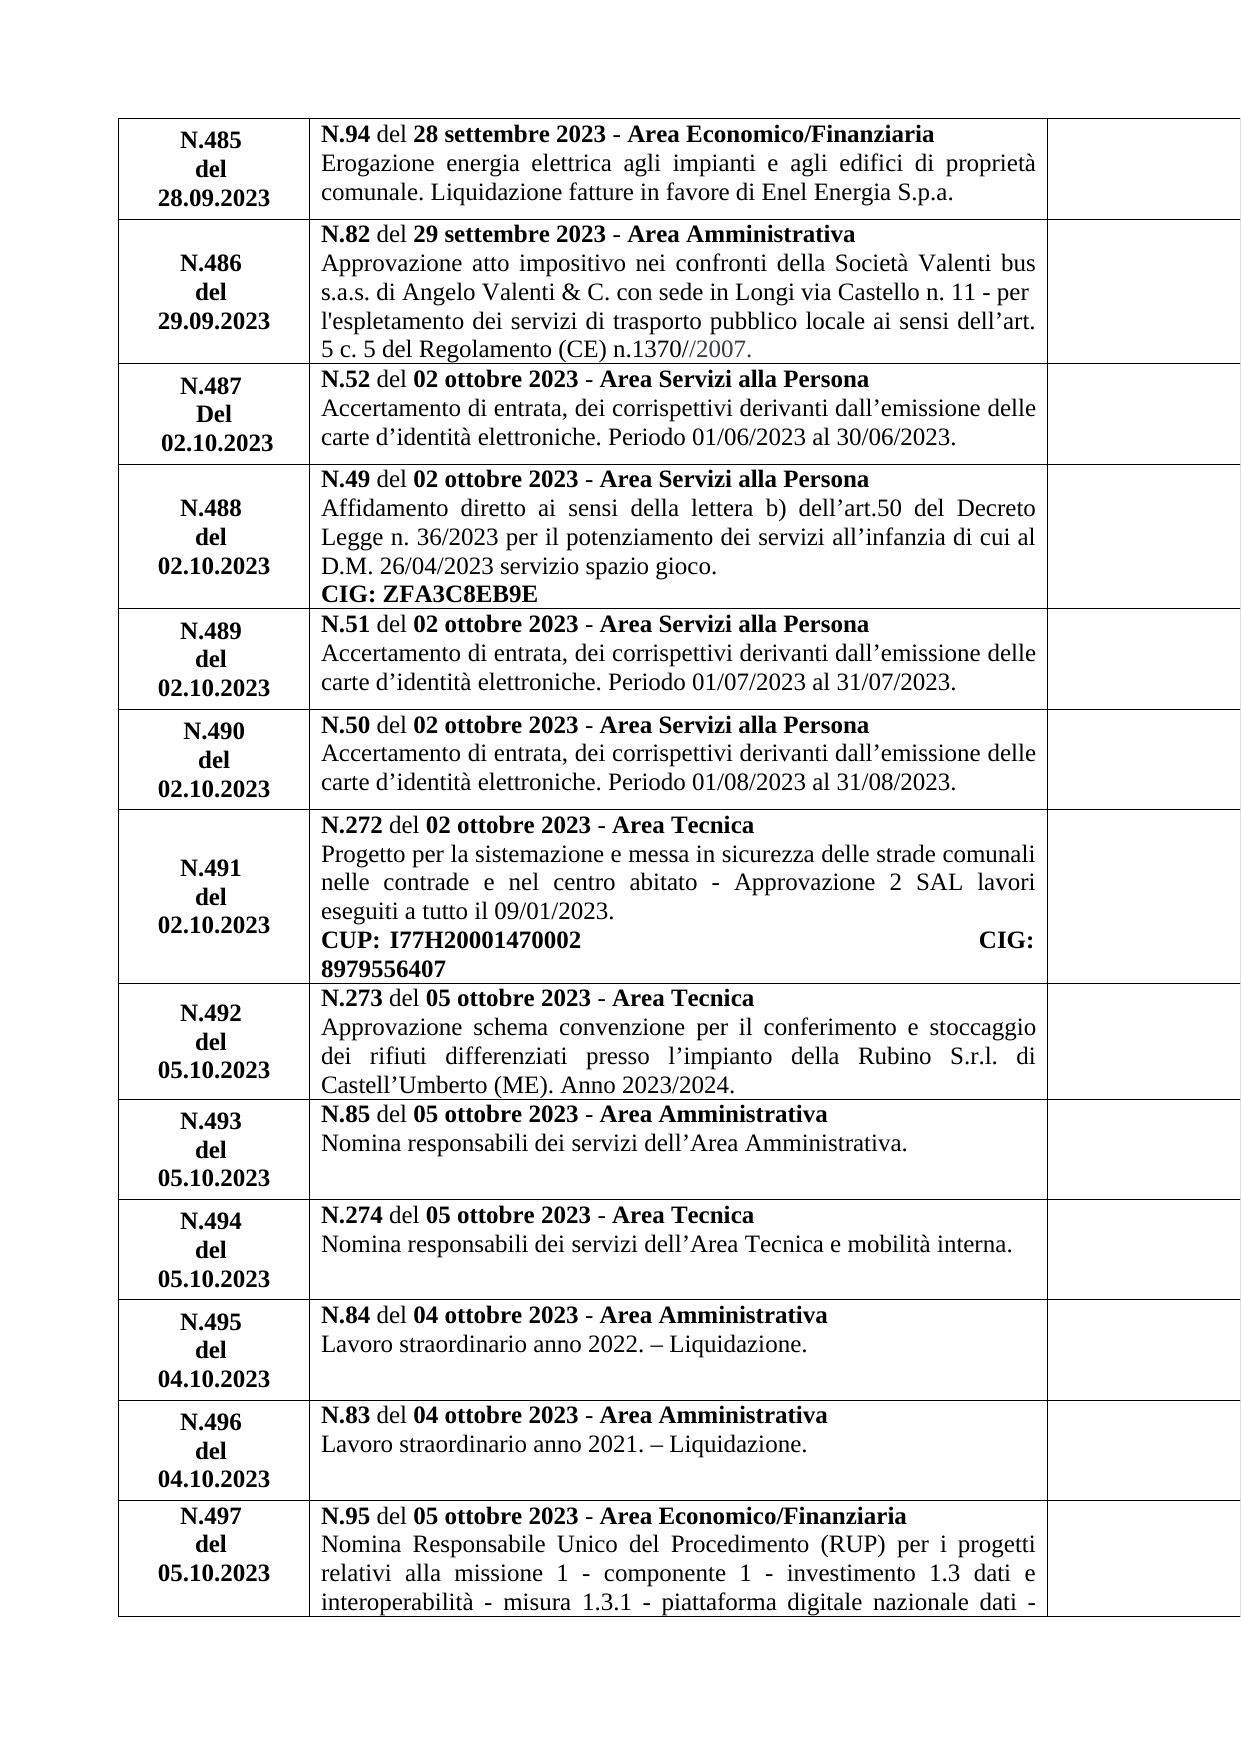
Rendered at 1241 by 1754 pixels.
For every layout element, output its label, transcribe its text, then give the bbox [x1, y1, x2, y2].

table_cell N.273 del 05 ottobre 2023 - Area Tecnica Approvazione schema convenzione per il conferimento e stoccaggio dei rifiuti differenziati presso l’impianto della Rubino S.r.l. di Castell’Umberto (ME). Anno 2023/2024. [310, 984, 1047, 1098]
table_cell [1048, 609, 1240, 709]
table_cell N.50 del 02 ottobre 2023 - Area Servizi alla Persona Accertamento di entrata, dei corrispettivi derivanti dall’emissione delle carte d’identità elettroniche. Periodo 01/08/2023 al 31/08/2023. [310, 710, 1047, 809]
table_cell [1048, 119, 1240, 218]
table_cell N.272 del 02 ottobre 2023 - Area Tecnica Progetto per la sistemazione e messa in sicurezza delle strade comunali nelle contrade e nel centro abitato - Approvazione 2 SAL lavori eseguiti a tutto il 09/01/2023. CUP: I77H20001470002 CIG: 8979556407 [310, 810, 1047, 982]
table_cell [1048, 984, 1240, 1098]
table_cell N.493 del 05.10.2023 [119, 1100, 309, 1199]
table_cell [1048, 1501, 1240, 1616]
table_cell N.84 del 04 ottobre 2023 - Area Amministrativa Lavoro straordinario anno 2022. – Liquidazione. [310, 1300, 1047, 1399]
table_cell N.496 del 04.10.2023 [119, 1401, 309, 1500]
table_cell N.490 del 02.10.2023 [119, 710, 309, 809]
table_cell N.95 del 05 ottobre 2023 - Area Economico/Finanziaria Nomina Responsabile Unico del Procedimento (RUP) per i progetti relativi alla missione 1 - componente 1 - investimento 1.3 dati e interoperabilità - misura 1.3.1 - piattaforma digitale nazionale dati [310, 1501, 1047, 1616]
table_cell N.497 del 05.10.2023 [119, 1501, 309, 1616]
table_cell [1048, 1401, 1240, 1500]
table_cell N.82 del 29 settembre 2023 - Area Amministrativa Approvazione atto impositivo nei confronti della Società Valenti bus s.a.s. di Angelo Valenti & C. con sede in Longi via Castello n. 11 - per l'espletamento dei servizi di trasporto pubblico locale ai sensi dell’art. 5 c. 5 del Regolamento (CE) n.1370//2007. [310, 220, 1047, 363]
table_cell N.83 del 04 ottobre 2023 - Area Amministrativa Lavoro straordinario anno 2021. – Liquidazione. [310, 1401, 1047, 1500]
table_cell N.485 del 28.09.2023 [119, 119, 309, 218]
table_cell [1048, 810, 1240, 982]
table_cell N.486 del 29.09.2023 [119, 220, 309, 363]
table_cell N.492 del 05.10.2023 [119, 984, 309, 1098]
table_cell N.488 del 02.10.2023 [119, 465, 309, 608]
table_cell N.274 del 05 ottobre 2023 - Area Tecnica Nomina responsabili dei servizi dell’Area Tecnica e mobilità interna. [310, 1200, 1047, 1299]
table_cell N.94 del 28 settembre 2023 - Area Economico/Finanziaria Erogazione energia elettrica agli impianti e agli edifici di proprietà comunale. Liquidazione fatture in favore di Enel Energia S.p.a. [310, 119, 1047, 218]
table_cell N.495 del 04.10.2023 [119, 1300, 309, 1399]
table_cell N.85 del 05 ottobre 2023 - Area Amministrativa Nomina responsabili dei servizi dell’Area Amministrativa. [310, 1100, 1047, 1199]
table_cell N.49 del 02 ottobre 2023 - Area Servizi alla Persona Affidamento diretto ai sensi della lettera b) dell’art.50 del Decreto Legge n. 36/2023 per il potenziamento dei servizi all’infanzia di cui al D.M. 26/04/2023 servizio spazio gioco. CIG: ZFA3C8EB9E [310, 465, 1047, 608]
table_cell [1048, 1200, 1240, 1299]
table_cell [1048, 710, 1240, 809]
table_cell [1048, 1300, 1240, 1399]
table_cell N.491 del 02.10.2023 [119, 810, 309, 982]
table_cell N.51 del 02 ottobre 2023 - Area Servizi alla Persona Accertamento di entrata, dei corrispettivi derivanti dall’emissione delle carte d’identità elettroniche. Periodo 01/07/2023 al 31/07/2023. [310, 609, 1047, 709]
table_cell N.487 Del 02.10.2023 [119, 364, 309, 463]
table_cell N.52 del 02 ottobre 2023 - Area Servizi alla Persona Accertamento di entrata, dei corrispettivi derivanti dall’emissione delle carte d’identità elettroniche. Periodo 01/06/2023 al 30/06/2023. [310, 364, 1047, 463]
table_cell [1048, 364, 1240, 463]
table_cell N.494 del 05.10.2023 [119, 1200, 309, 1299]
table_cell [1048, 465, 1240, 608]
table_cell [1048, 220, 1240, 363]
table_cell [1048, 1100, 1240, 1199]
table_cell N.489 del 02.10.2023 [119, 609, 309, 709]
